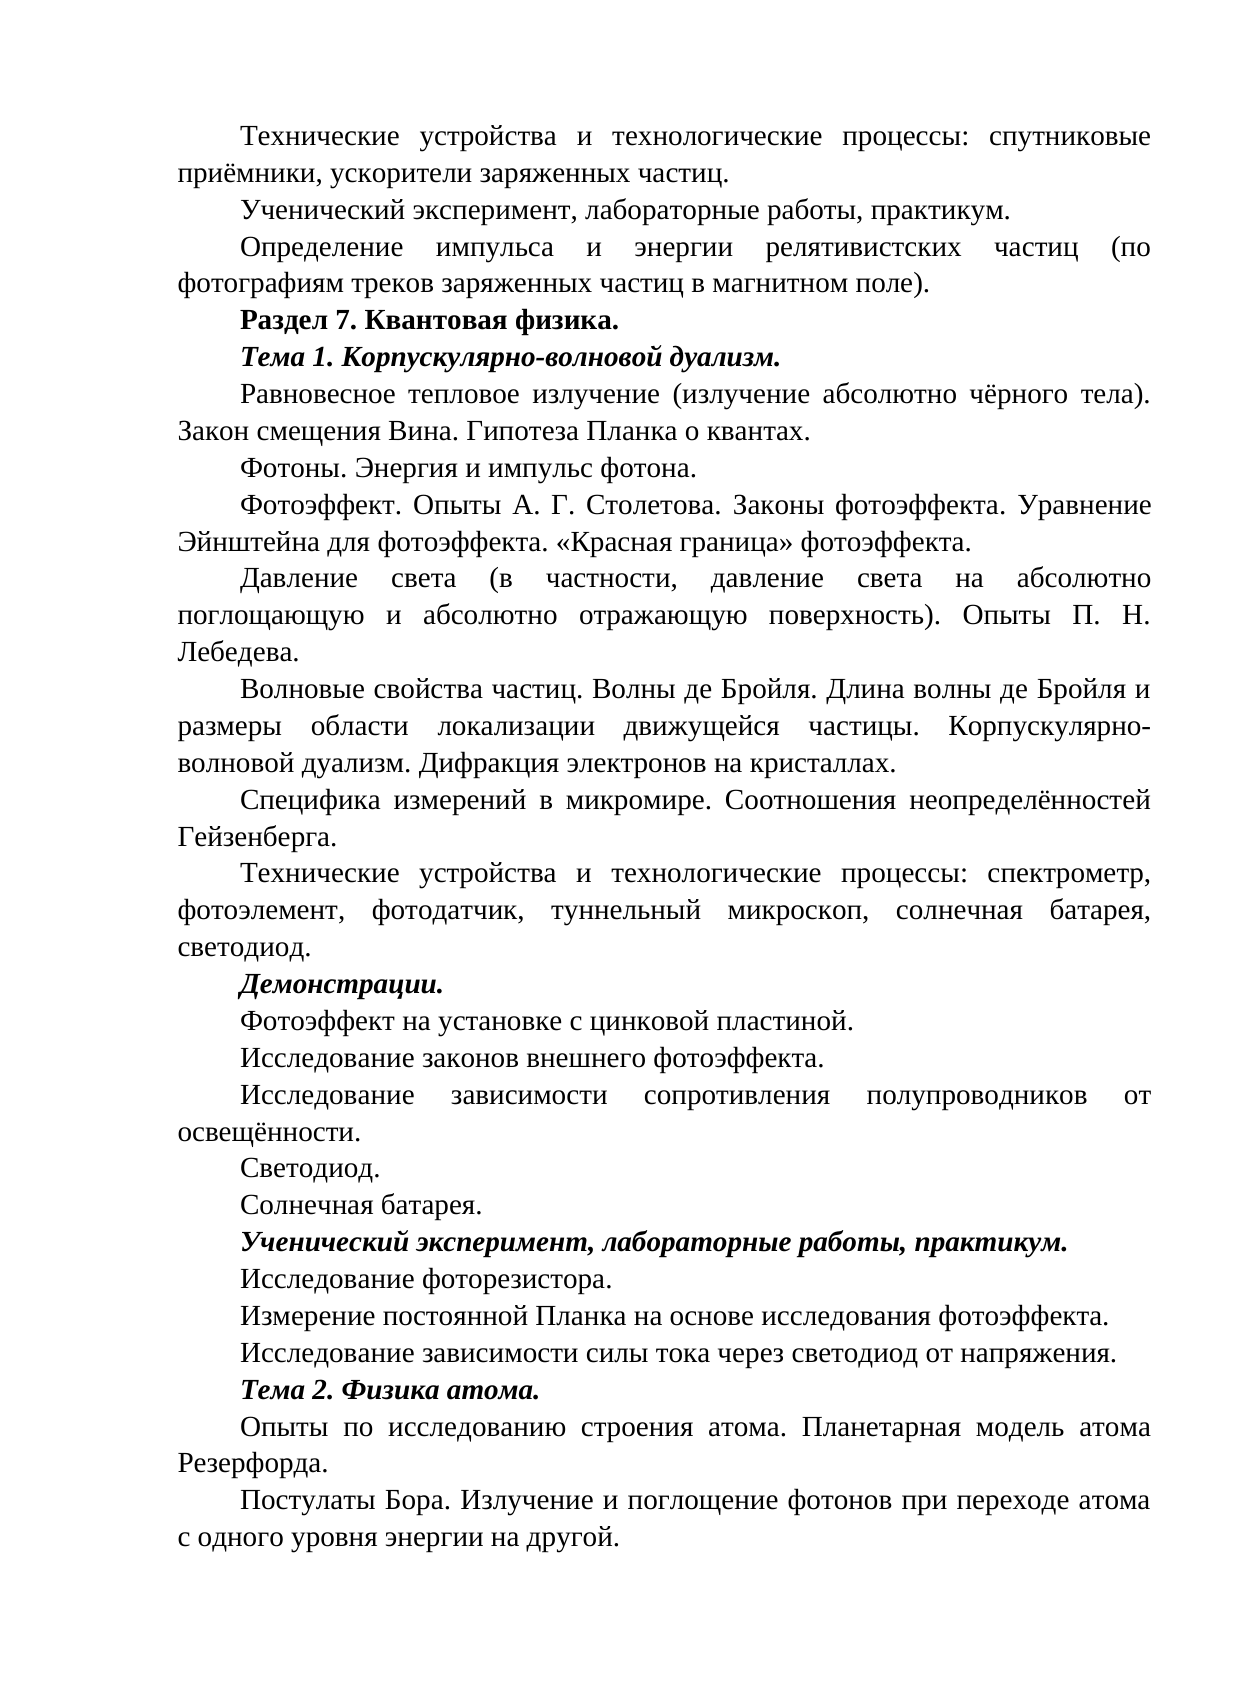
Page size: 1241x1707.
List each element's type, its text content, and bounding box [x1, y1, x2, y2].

text Солнечная батарея. [177, 1187, 1152, 1221]
text Специфика измерений в микромире. Соотношения неопределённостей Гейзенберга. [177, 782, 1152, 852]
text Фотоэффект. Опыты А. Г. Столетова. Законы фотоэффекта. Уравнение Эйнштейна для фотоэффекта. «Красная граница» фотоэффекта. [177, 487, 1152, 557]
text Определение импульса и энергии релятивистских частиц (по фотографиям треков заряженных частиц в магнитном поле). [177, 229, 1152, 299]
text Технические устройства и технологические процессы: спутниковые приёмники, ускорители заряженных частиц. [177, 118, 1152, 188]
text Тема 1. Корпускулярно-волновой дуализм. [177, 339, 1152, 373]
text Технические устройства и технологические процессы: спектрометр, фотоэлемент, фотодатчик, туннельный микроскоп, солнечная батарея, светодиод. [177, 856, 1152, 963]
text Волновые свойства частиц. Волны де Бройля. Длина волны де Бройля и размеры области локализации движущейся частицы. Корпускулярно-волновой дуализм. Дифракция электронов на кристаллах. [177, 671, 1152, 778]
text Давление света (в частности, давление света на абсолютно поглощающую и абсолютно отражающую поверхность). Опыты П. Н. Лебедева. [177, 561, 1152, 668]
text Ученический эксперимент, лабораторные работы, практикум. [177, 192, 1152, 225]
text Светодиод. [177, 1151, 1152, 1184]
text Исследование зависимости силы тока через светодиод от напряжения. [177, 1335, 1152, 1368]
text Равновесное тепловое излучение (излучение абсолютно чёрного тела). Закон смещения Вина. Гипотеза Планка о квантах. [177, 376, 1152, 447]
text Измерение постоянной Планка на основе исследования фотоэффекта. [177, 1298, 1152, 1332]
text Раздел 7. Квантовая физика. [177, 302, 1152, 336]
text Фотоэффект на установке с цинковой пластиной. [177, 1003, 1152, 1037]
text Тема 2. Физика атома. [177, 1372, 1152, 1405]
text Исследование зависимости сопротивления полупроводников от освещённости. [177, 1077, 1152, 1147]
text Демонстрации. [177, 966, 1152, 1000]
text Исследование фоторезистора. [177, 1261, 1152, 1295]
text Фотоны. Энергия и импульс фотона. [177, 450, 1152, 483]
text Исследование законов внешнего фотоэффекта. [177, 1040, 1152, 1073]
text Ученический эксперимент, лабораторные работы, практикум. [177, 1224, 1152, 1258]
text Постулаты Бора. Излучение и поглощение фотонов при переходе атома с одного уровня энергии на другой. [177, 1482, 1152, 1553]
text Опыты по исследованию строения атома. Планетарная модель атома Резерфорда. [177, 1409, 1152, 1479]
